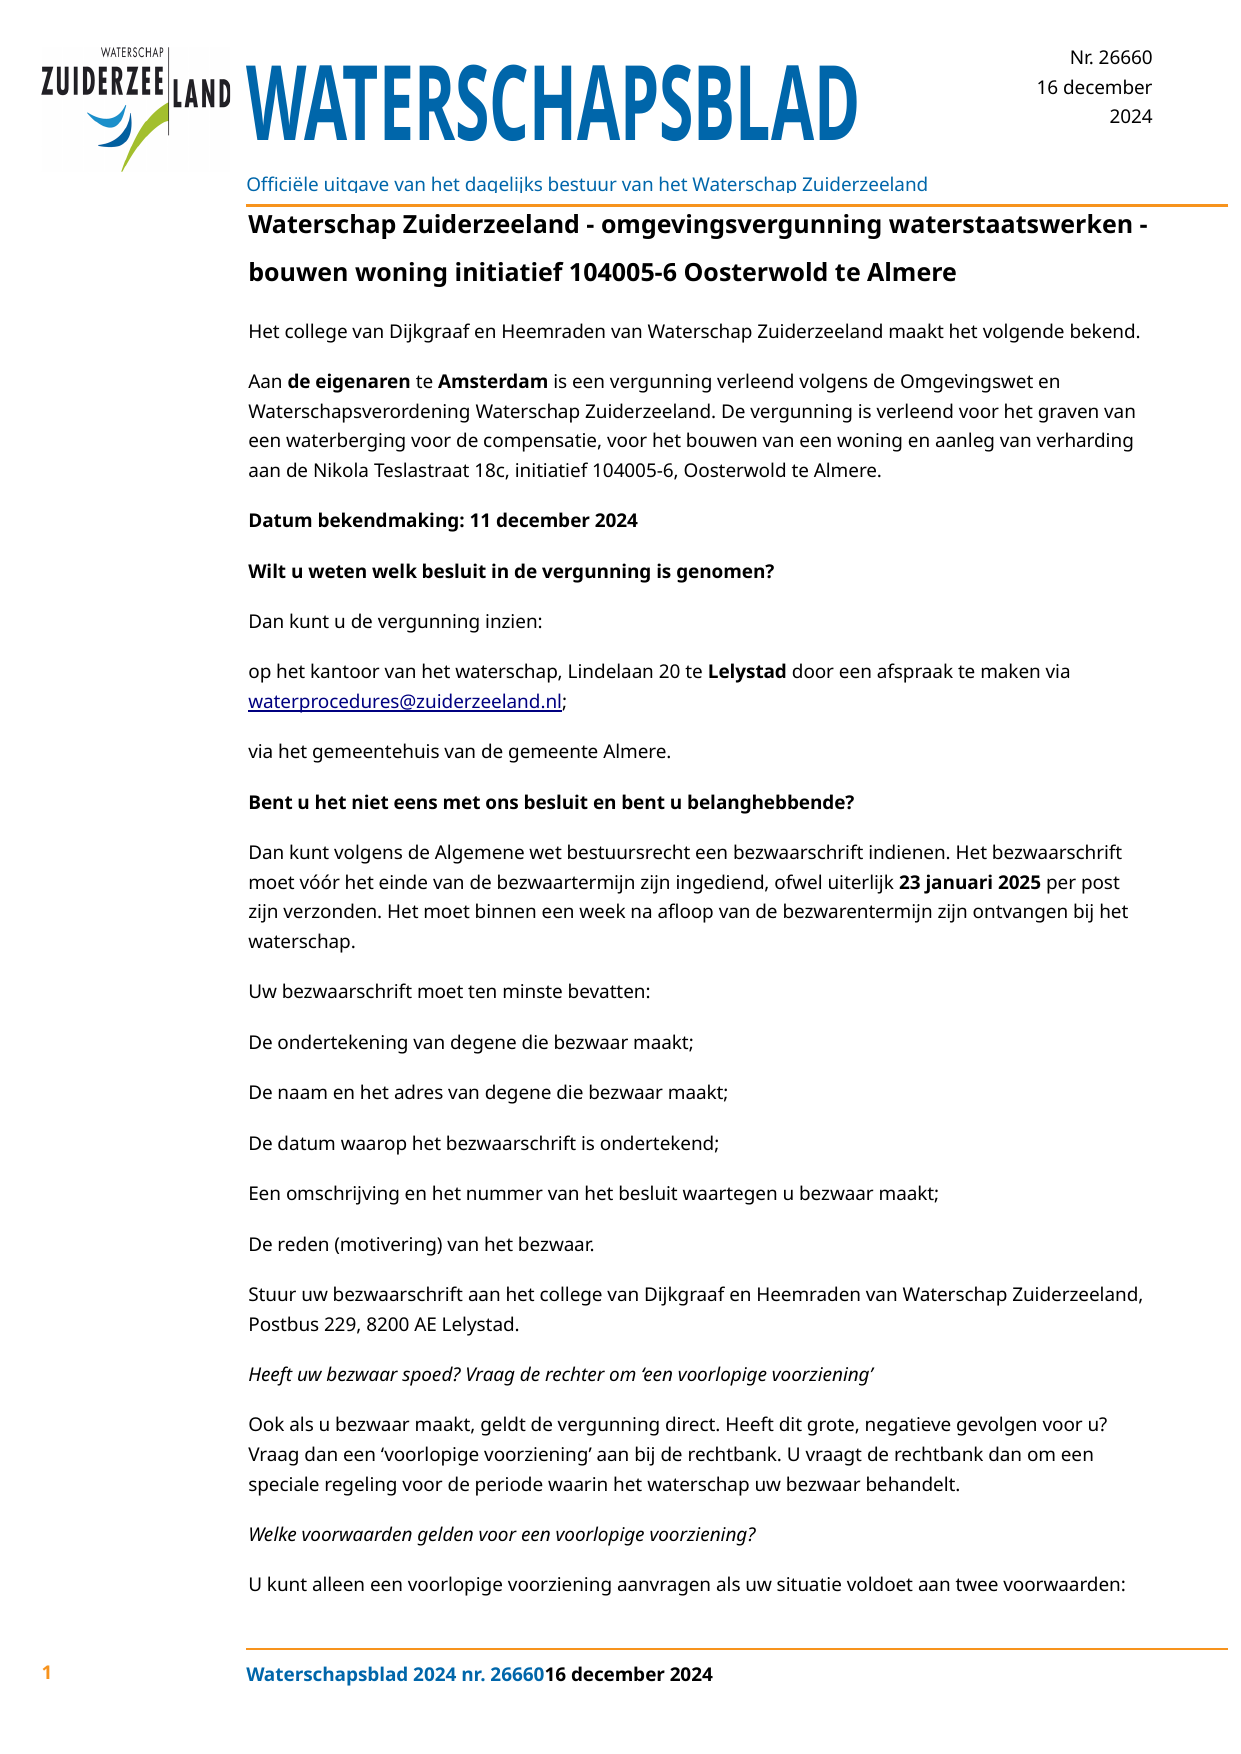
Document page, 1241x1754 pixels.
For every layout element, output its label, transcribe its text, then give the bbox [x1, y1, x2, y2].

text Dan kunt u de vergunning inzien: [248, 608, 1152, 634]
text via het gemeentehuis van de gemeente Almere. [248, 739, 1152, 764]
text Aan de eigenaren te Amsterdam is een vergunning verleend volgens de Omgevingswet en Waterschapsverordening Waterschap Zuiderzeeland. De vergunning is verleend voor het graven van een waterberging voor de compensatie, voor het bouwen van een woning en aanleg van verharding aan de Nikola Teslastraat 18c, initiatief 104005-6, Oosterwold te Almere. [248, 368, 1152, 483]
text Uw bezwaarschrift moet ten minste bevatten: [248, 979, 1152, 1004]
text U kunt alleen een voorlopige voorziening aanvragen als uw situatie voldoet aan twee voorwaarden: [248, 1572, 1152, 1597]
text De naam en het adres van degene die bezwaar maakt; [248, 1079, 1152, 1105]
text Welke voorwaarden gelden voor een voorlopige voorziening? [248, 1521, 1152, 1547]
text Wilt u weten welk besluit in de vergunning is genomen? [248, 558, 1152, 584]
picture [41, 47, 231, 172]
text Stuur uw bezwaarschrift aan het college van Dijkgraaf en Heemraden van Waterschap Zuiderzeeland, Postbus 229, 8200 AE Lelystad. [248, 1281, 1152, 1337]
text Een omschrijving en het nummer van het besluit waartegen u bezwaar maakt; [248, 1180, 1152, 1206]
text De reden (motivering) van het bezwaar. [248, 1231, 1152, 1257]
text Ook als u bezwaar maakt, geldt de vergunning direct. Heeft dit grote, negatieve gevolgen voor u? Vraag dan een ‘voorlopige voorziening’ aan bij de rechtbank. U vraagt de rechtbank dan om een speciale regeling voor de periode waarin het waterschap uw bezwaar behandelt. [248, 1412, 1152, 1497]
text Datum bekendmaking: 11 december 2024 [248, 507, 1152, 533]
text Bent u het niet eens met ons besluit en bent u belanghebbende? [248, 789, 1152, 815]
text De datum waarop het bezwaarschrift is ondertekend; [248, 1130, 1152, 1156]
text Dan kunt volgens de Algemene wet bestuursrecht een bezwaarschrift indienen. Het bezwaarschrift moet vóór het einde van de bezwaartermijn zijn ingediend, ofwel uiterlijk 23 januari 2025 per post zijn verzonden. Het moet binnen een week na afloop van de bezwarentermijn zijn ontvangen bij het waterschap. [248, 839, 1152, 954]
text Heeft uw bezwaar spoed? Vraag de rechter om ‘een voorlopige voorziening’ [248, 1361, 1152, 1387]
text Waterschap Zuiderzeeland - omgevingsvergunning waterstaatswerken - bouwen woning initiatief 104005-6 Oosterwold te Almere [248, 207, 1152, 288]
text Het college van Dijkgraaf en Heemraden van Waterschap Zuiderzeeland maakt het volgende bekend. [248, 318, 1152, 344]
text op het kantoor van het waterschap, Lindelaan 20 te Lelystad door een afspraak te maken via waterprocedures@zuiderzeeland.nl; [248, 659, 1152, 714]
text De ondertekening van degene die bezwaar maakt; [248, 1029, 1152, 1055]
